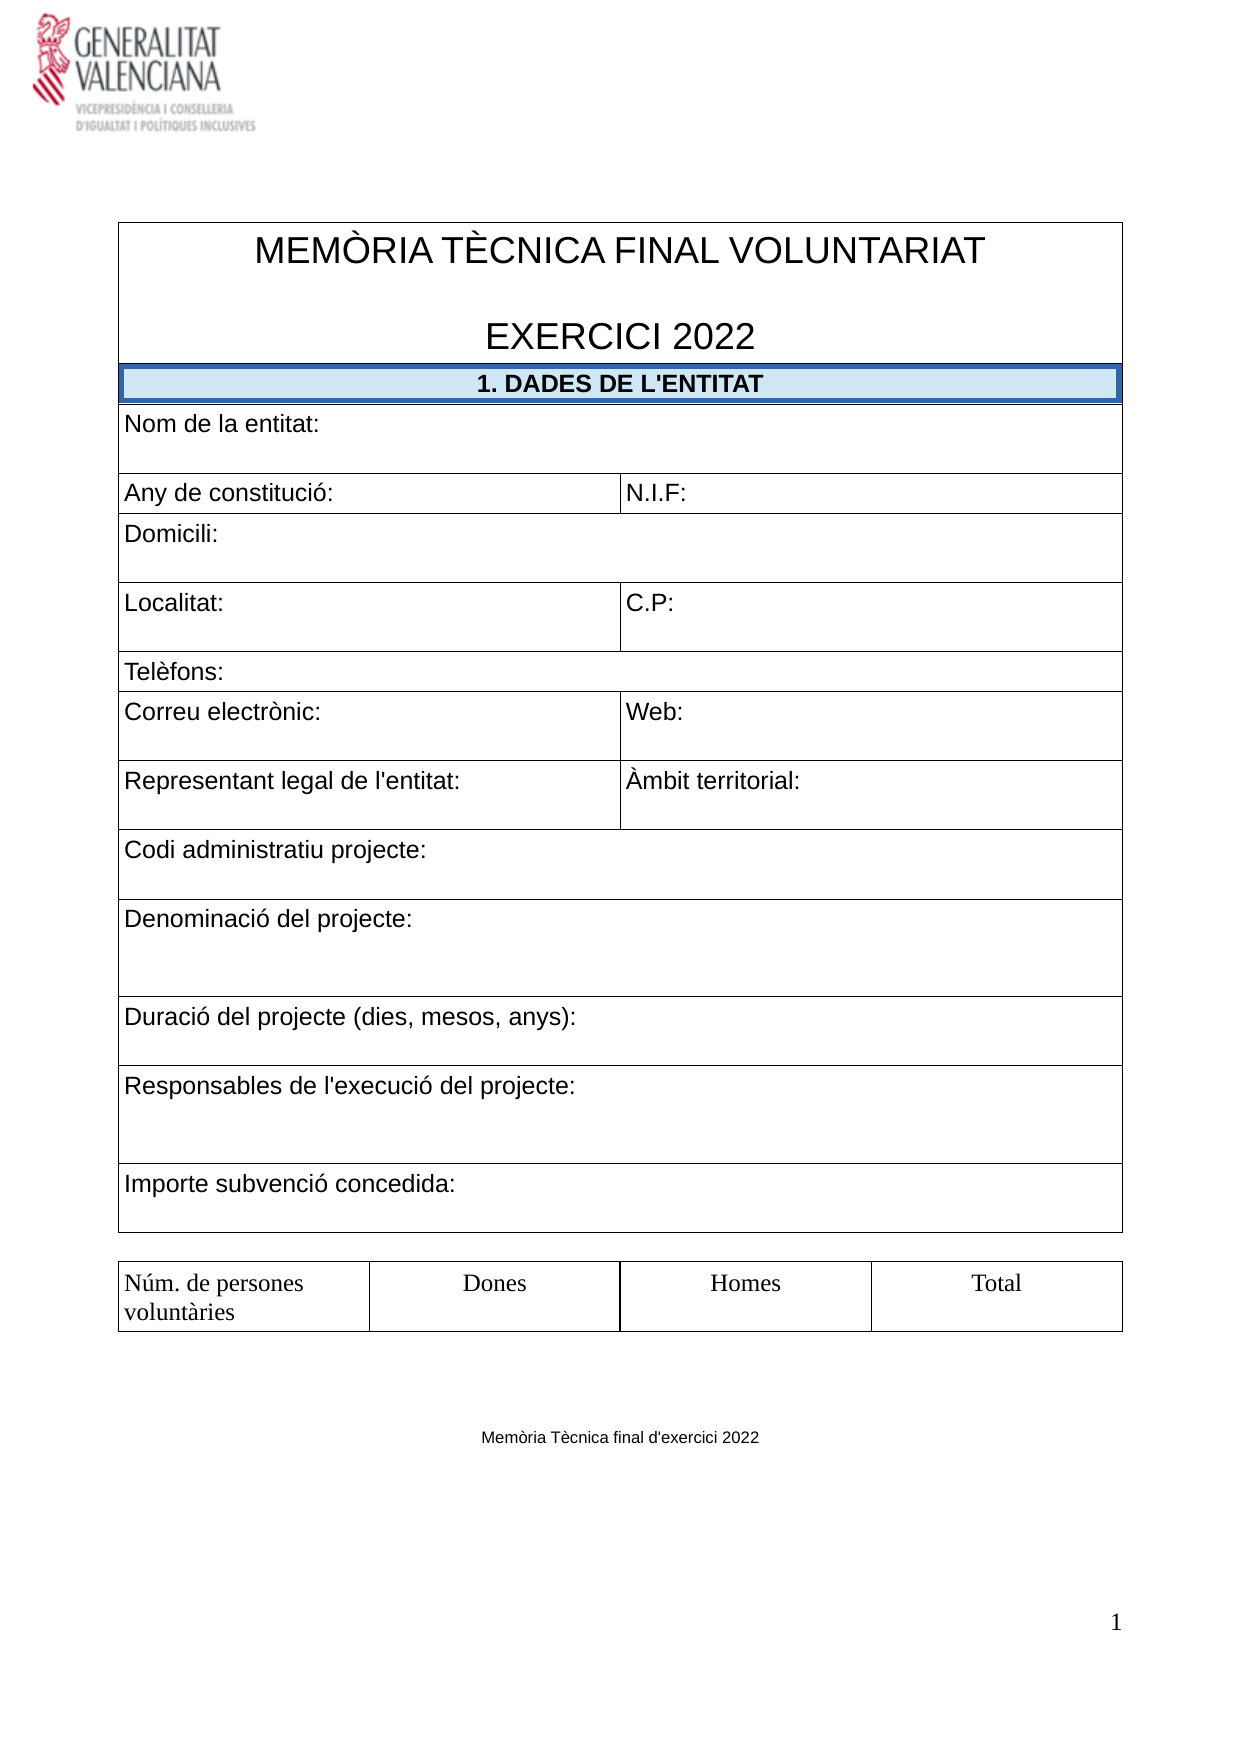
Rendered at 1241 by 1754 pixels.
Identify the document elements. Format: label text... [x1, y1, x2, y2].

table_header Núm. de persones voluntàries [119, 1262, 369, 1331]
table_cell Codi administratiu projecte: [119, 830, 1122, 898]
table_cell Responsables de l'execució del projecte: [119, 1066, 1122, 1163]
table_header Total [872, 1262, 1122, 1331]
table_cell Nom de la entitat: [119, 405, 1122, 472]
table_cell Localitat: [119, 583, 620, 651]
table_cell 1. DADES DE L'ENTITAT [119, 364, 1122, 403]
table_cell Denominació del projecte: [119, 900, 1122, 996]
table_cell Web: [621, 692, 1122, 760]
table_cell Representant legal de l'entitat: [119, 761, 620, 829]
table_cell Telèfons: [119, 652, 1122, 691]
table_header MEMÒRIA TÈCNICA FINAL VOLUNTARIAT EXERCICI 2022 [119, 223, 1122, 363]
table_cell Domicili: [119, 514, 1122, 582]
table_cell Importe subvenció concedida: [119, 1164, 1122, 1232]
table_header Homes [621, 1262, 871, 1331]
table_cell Any de constitució: [119, 474, 620, 513]
table_cell Àmbit territorial: [621, 761, 1122, 829]
table_cell Duració del projecte (dies, mesos, anys): [119, 997, 1122, 1065]
table_cell C.P: [621, 583, 1122, 651]
picture [32, 13, 267, 145]
table_header Dones [370, 1262, 619, 1331]
table_cell Correu electrònic: [119, 692, 620, 760]
table_cell N.I.F: [621, 474, 1122, 513]
text Memòria Tècnica final d'exercici 2022 [118, 1428, 1122, 1447]
